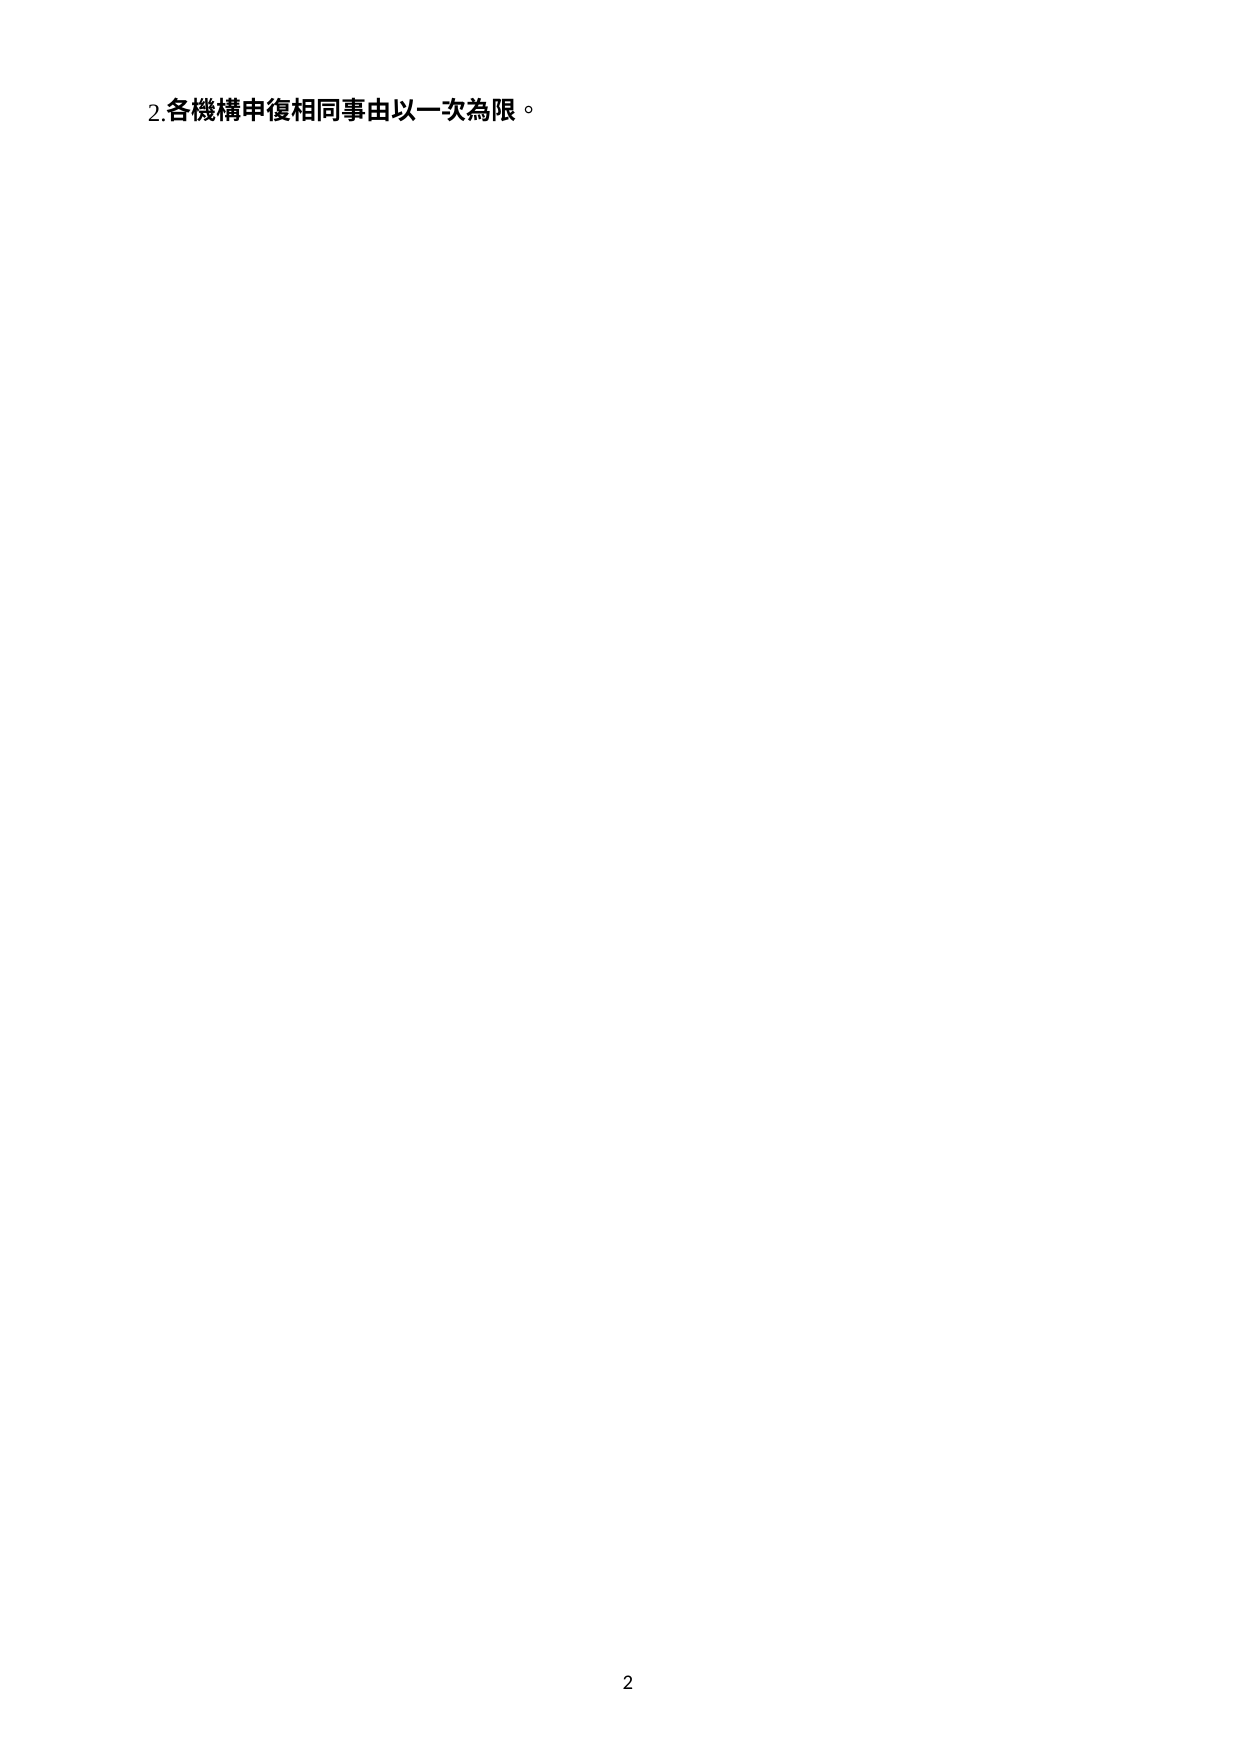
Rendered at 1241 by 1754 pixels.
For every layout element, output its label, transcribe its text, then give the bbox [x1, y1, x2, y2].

text 2.各機構申復相同事由以一次為限。 [148, 91, 1107, 127]
